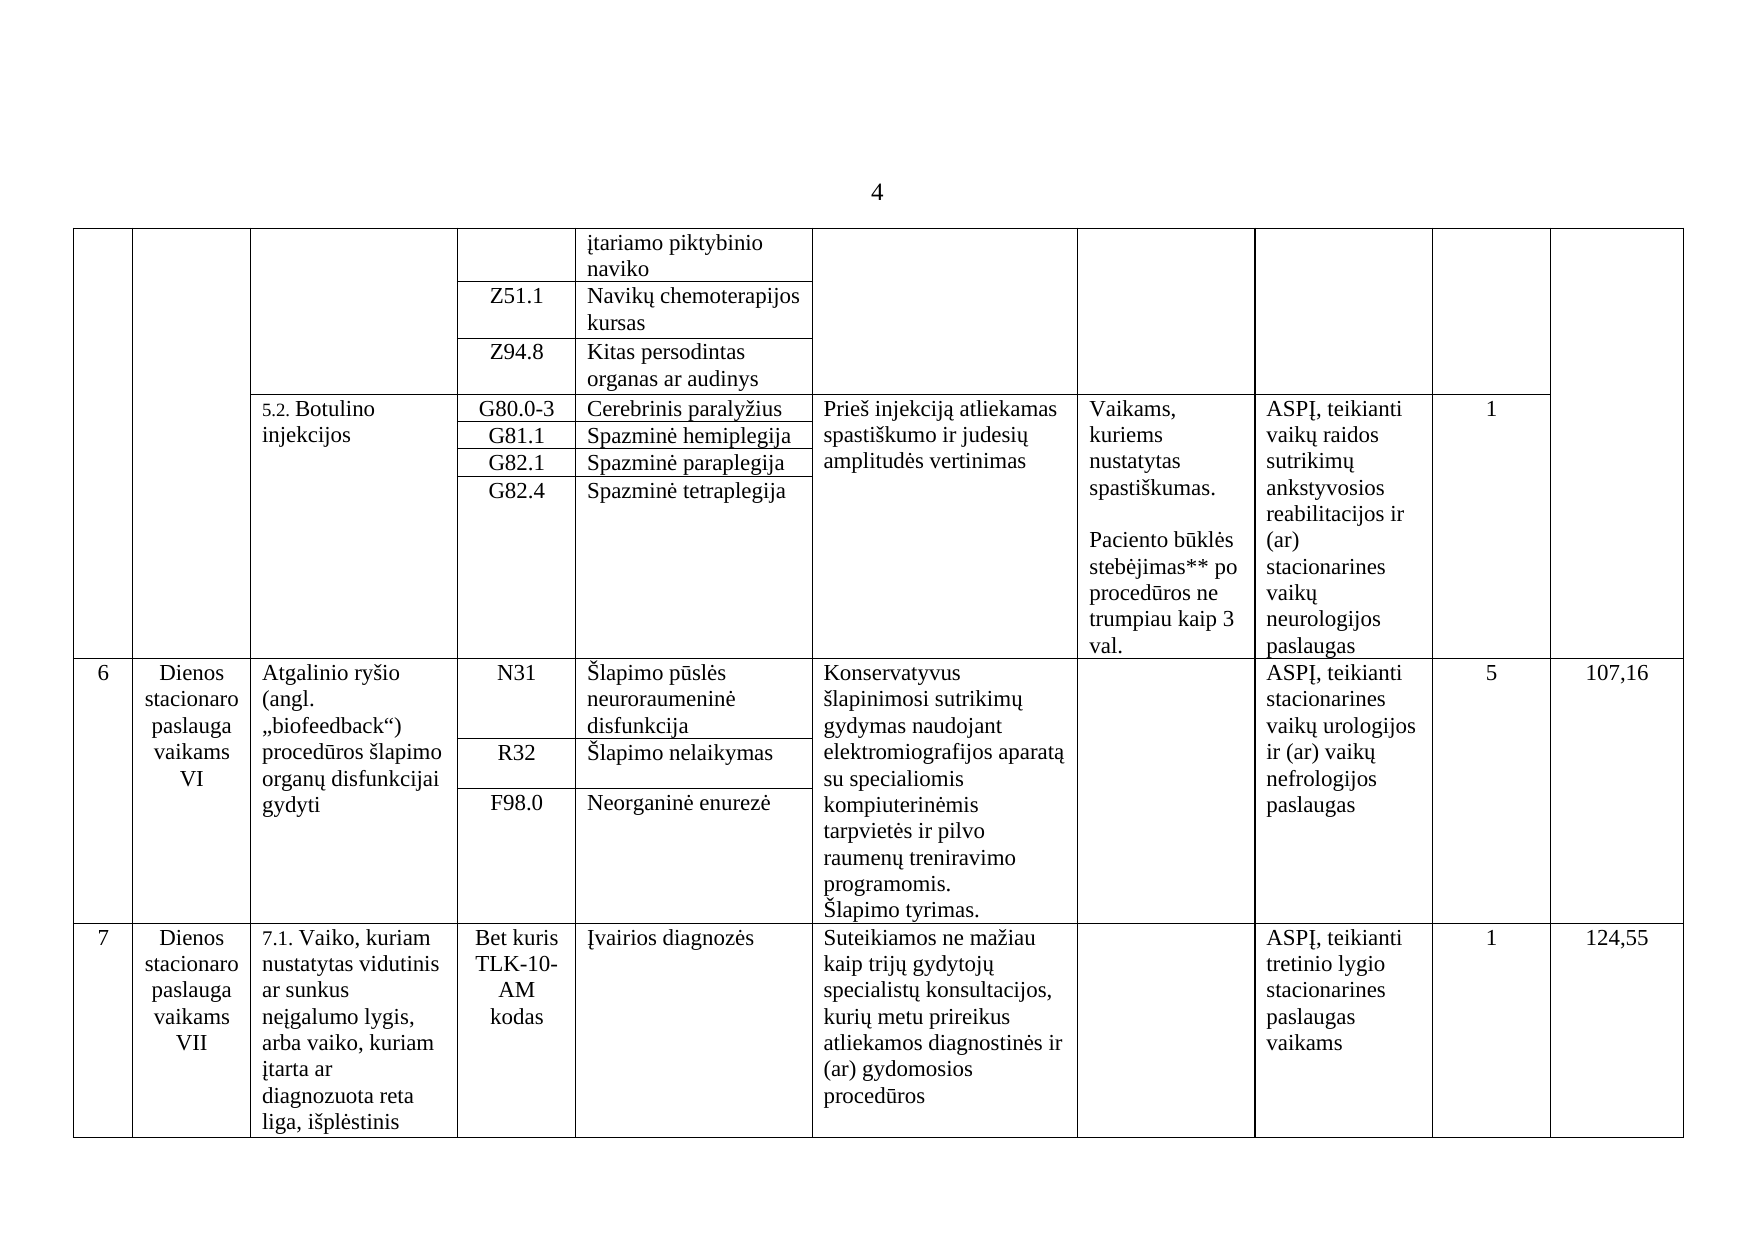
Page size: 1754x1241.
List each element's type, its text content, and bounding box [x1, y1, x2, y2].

table_cell [74, 229, 132, 658]
table_cell 7 [74, 924, 132, 1137]
table_cell [1433, 229, 1550, 393]
table_cell [1256, 229, 1432, 393]
table_cell [251, 229, 457, 393]
table_cell 6 [74, 659, 132, 923]
table_cell Įvairios diagnozės [576, 924, 812, 1137]
table_cell [1078, 659, 1254, 923]
table_cell Navikų chemoterapijos kursas [576, 282, 812, 337]
table_cell ASPĮ, teikianti tretinio lygio stacionarines paslaugas vaikams [1256, 924, 1432, 1137]
table_cell Šlapimo nelaikymas [576, 739, 812, 788]
table_cell Vaikams, kuriems nustatytas spastiškumas. Paciento būklės stebėjimas** po procedūros ne trumpiau kaip 3 val. [1078, 395, 1254, 658]
table_cell 1 [1433, 395, 1550, 658]
table_cell [1078, 924, 1254, 1137]
table_cell [813, 229, 1077, 393]
table_cell 5.2. Botulino injekcijos [251, 395, 457, 658]
table_cell Spazminė tetraplegija [576, 477, 812, 658]
table_cell Kitas persodintas organas ar audinys [576, 339, 812, 393]
table_cell G81.1 [458, 422, 575, 448]
table_cell G82.1 [458, 449, 575, 476]
table_cell Spazminė paraplegija [576, 449, 812, 476]
table_cell [1078, 229, 1254, 393]
table_cell [458, 229, 575, 281]
table_cell Suteikiamos ne mažiau kaip trijų gydytojų specialistų konsultacijos, kurių metu prireikus atliekamos diagnostinės ir (ar) gydomosios procedūros [813, 924, 1077, 1137]
table_cell Atgalinio ryšio (angl. „biofeedback“) procedūros šlapimo organų disfunkcijai gydyti [251, 659, 457, 923]
table_cell 107,16 [1551, 659, 1683, 923]
table_cell Z51.1 [458, 282, 575, 337]
table_cell ASPĮ, teikianti vaikų raidos sutrikimų ankstyvosios reabilitacijos ir (ar) stacionarines vaikų neurologijos paslaugas [1256, 395, 1432, 658]
table_cell 5 [1433, 659, 1550, 923]
table_cell G80.0-3 [458, 395, 575, 421]
table_cell [133, 229, 250, 658]
table_cell Dienos stacionaropaslauga vaikams VI [133, 659, 250, 923]
table_cell Šlapimo pūslės neuroraumeninė disfunkcija [576, 659, 812, 738]
table_cell įtariamo piktybinio naviko [576, 229, 812, 281]
table_cell Z94.8 [458, 339, 575, 393]
table_cell 7.1. Vaiko, kuriam nustatytas vidutinis ar sunkus neįgalumo lygis, arba vaiko, kuriam įtarta ar diagnozuota reta liga, išplėstinis [251, 924, 457, 1137]
table_cell G82.4 [458, 477, 575, 658]
table_cell ASPĮ, teikianti stacionarines vaikų urologijos ir (ar) vaikų nefrologijos paslaugas [1256, 659, 1432, 923]
table_cell 1 [1433, 924, 1550, 1137]
table_cell F98.0 [458, 789, 575, 923]
table_cell Dienos stacionaropaslauga vaikams VII [133, 924, 250, 1137]
table_cell [1551, 229, 1683, 658]
table_cell Prieš injekciją atliekamas spastiškumo ir judesių amplitudės vertinimas [813, 395, 1077, 658]
table_cell 124,55 [1551, 924, 1683, 1137]
table_cell Konservatyvus šlapinimosi sutrikimų gydymas naudojant elektromiografijos aparatą su specialiomis kompiuterinėmis tarpvietės ir pilvo raumenų treniravimo programomis. Šlapimo tyrimas. [813, 659, 1077, 923]
table_cell Cerebrinis paralyžius [576, 395, 812, 421]
table_cell Spazminė hemiplegija [576, 422, 812, 448]
table_cell N31 [458, 659, 575, 738]
table_cell R32 [458, 739, 575, 788]
table_cell Bet kuris TLK-10-AM kodas [458, 924, 575, 1137]
table_cell Neorganinė enurezė [576, 789, 812, 923]
